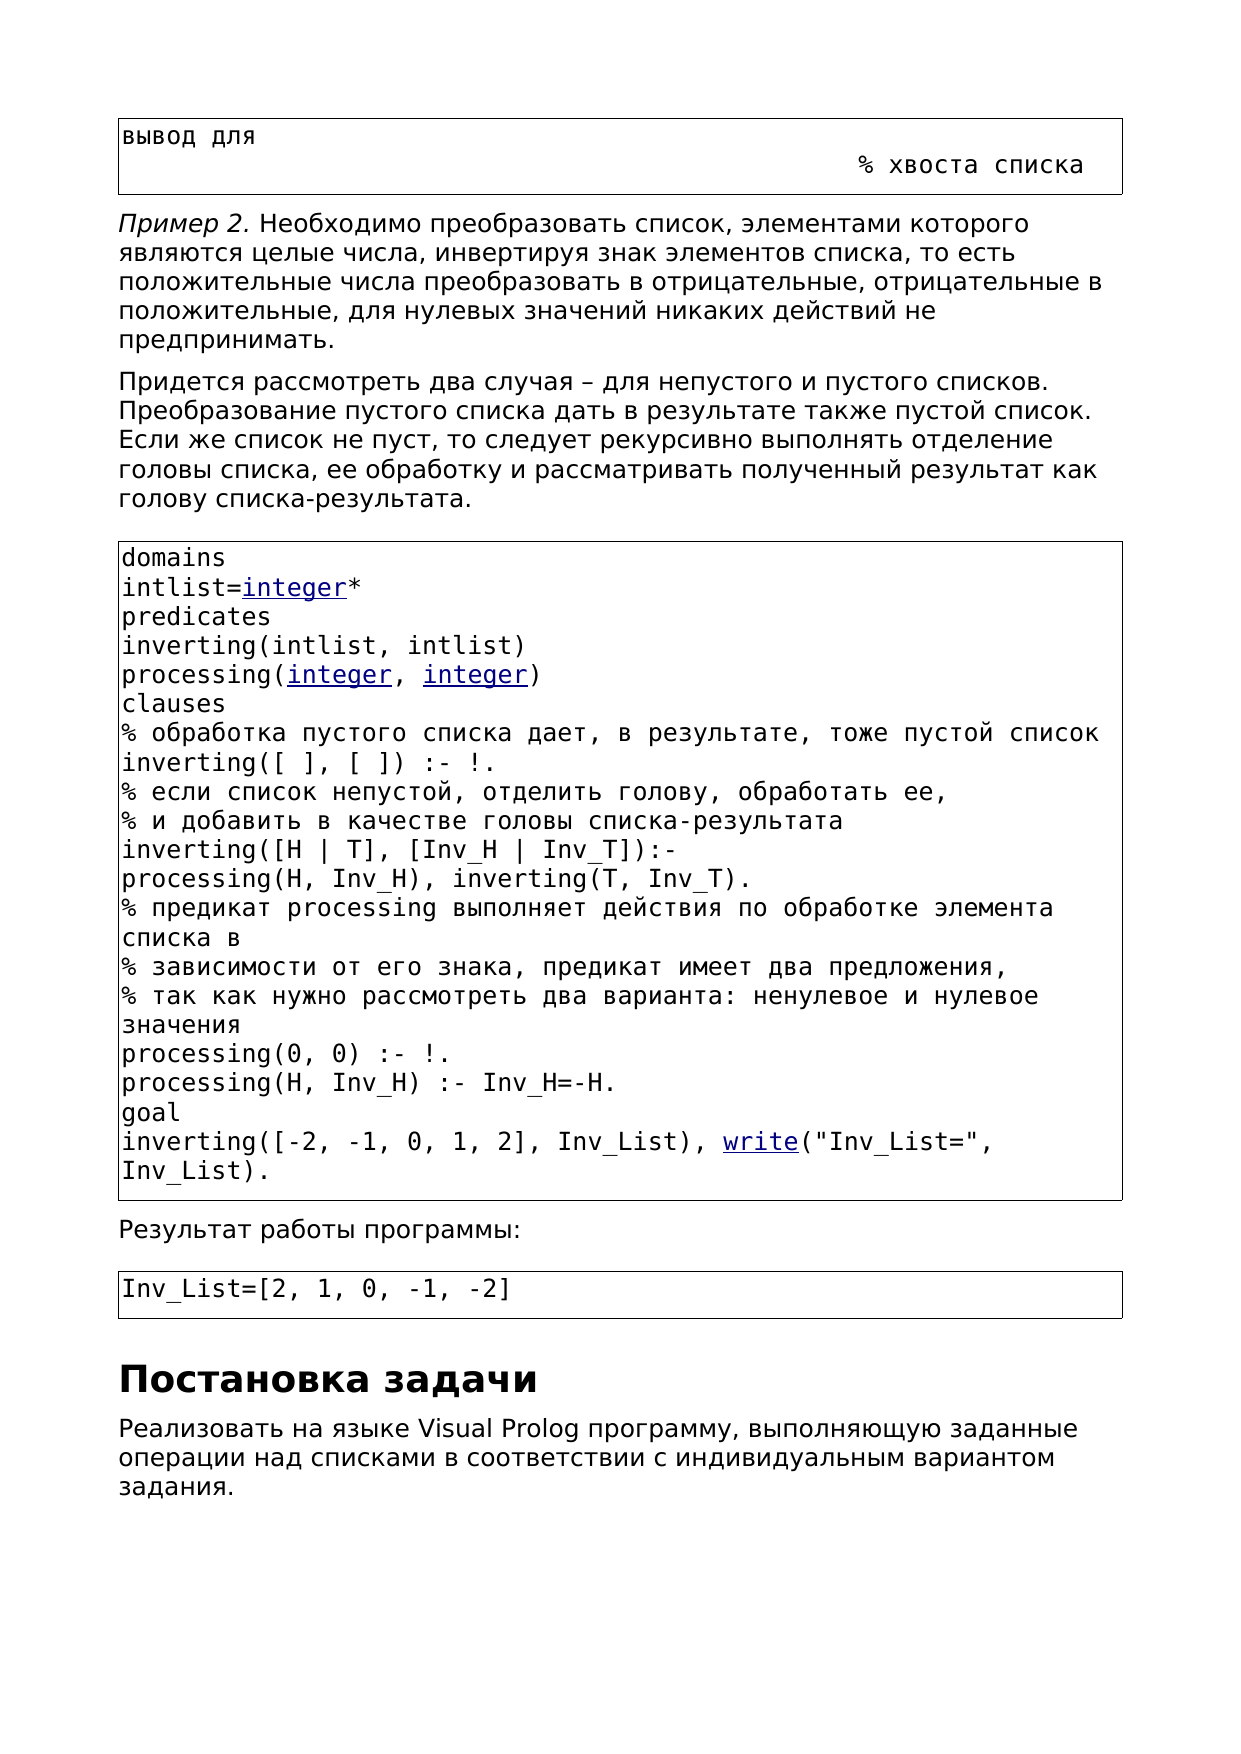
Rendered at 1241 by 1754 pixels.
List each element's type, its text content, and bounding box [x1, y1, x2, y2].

table_header Inv_List=[2, 1, 0, -1, -2] [119, 1272, 1122, 1318]
text Пример 2. Необходимо преобразовать список, элементами которого являются целые числа, инвертируя знак элементов списка, то есть положительные числа преобразовать в отрицательные, отрицательные в положительные, для нулевых значений никаких действий не предпринимать. [118, 209, 1122, 355]
text Результат работы программы: [118, 1215, 1122, 1244]
subtitle Постановка задачи [118, 1358, 1122, 1402]
table_header вывод для % хвоста списка [119, 119, 1122, 194]
table_header domains intlist=integer* predicates inverting(intlist, intlist) processing(integer, integer) clauses % обработка пустого списка дает, в результате, тоже пустой список inverting([ ], [ ]) :- !. % если список непустой, отделить голову, обработать ее, % и добавить в качестве головы списка-результата inverting([H | T], [Inv_H | Inv_T]):- processing(H, Inv_H), inverting(T, Inv_T). % предикат processing выполняет действия по обработке элемента списка в % зависимости от его знака, предикат имеет два предложения, % так как нужно рассмотреть два варианта: ненулевое и нулевое значения processing(0, 0) :- !. processing(H, Inv_H) :- Inv_H=-H. goal inverting([-2, -1, 0, 1, 2], Inv_List), write("Inv_List=", Inv_List). [119, 542, 1122, 1200]
text Придется рассмотреть два случая – для непустого и пустого списков. Преобразование пустого списка дать в результате также пустой список. Если же список не пуст, то следует рекурсивно выполнять отделение головы списка, ее обработку и рассматривать полученный результат как голову списка-результата. [118, 367, 1122, 513]
text Реализовать на языке Visual Prolog программу, выполняющую заданные операции над списками в соответствии с индивидуальным вариантом задания. [118, 1414, 1122, 1502]
